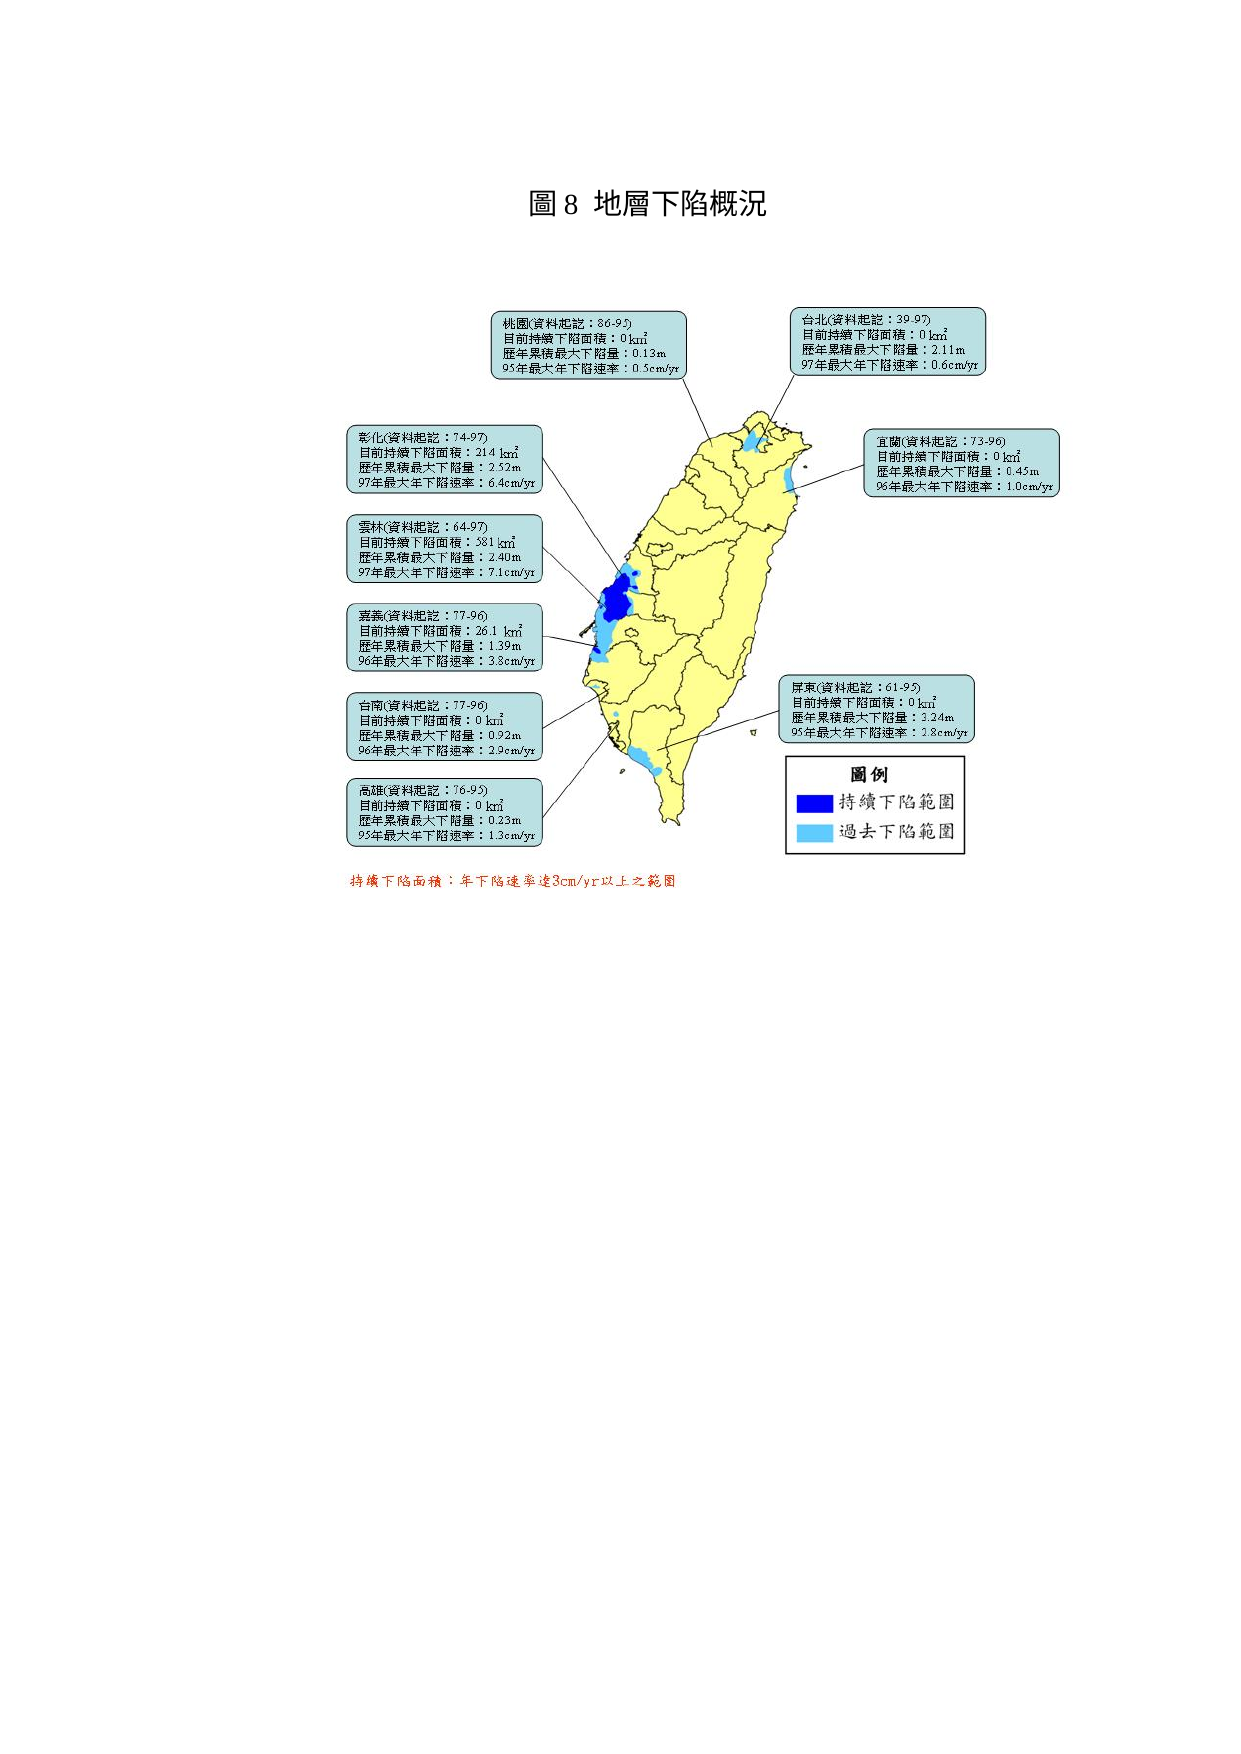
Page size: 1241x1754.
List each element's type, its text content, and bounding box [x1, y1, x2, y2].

picture [243, 239, 1181, 918]
text 圖8 地層下陷概況 [244, 164, 1053, 239]
